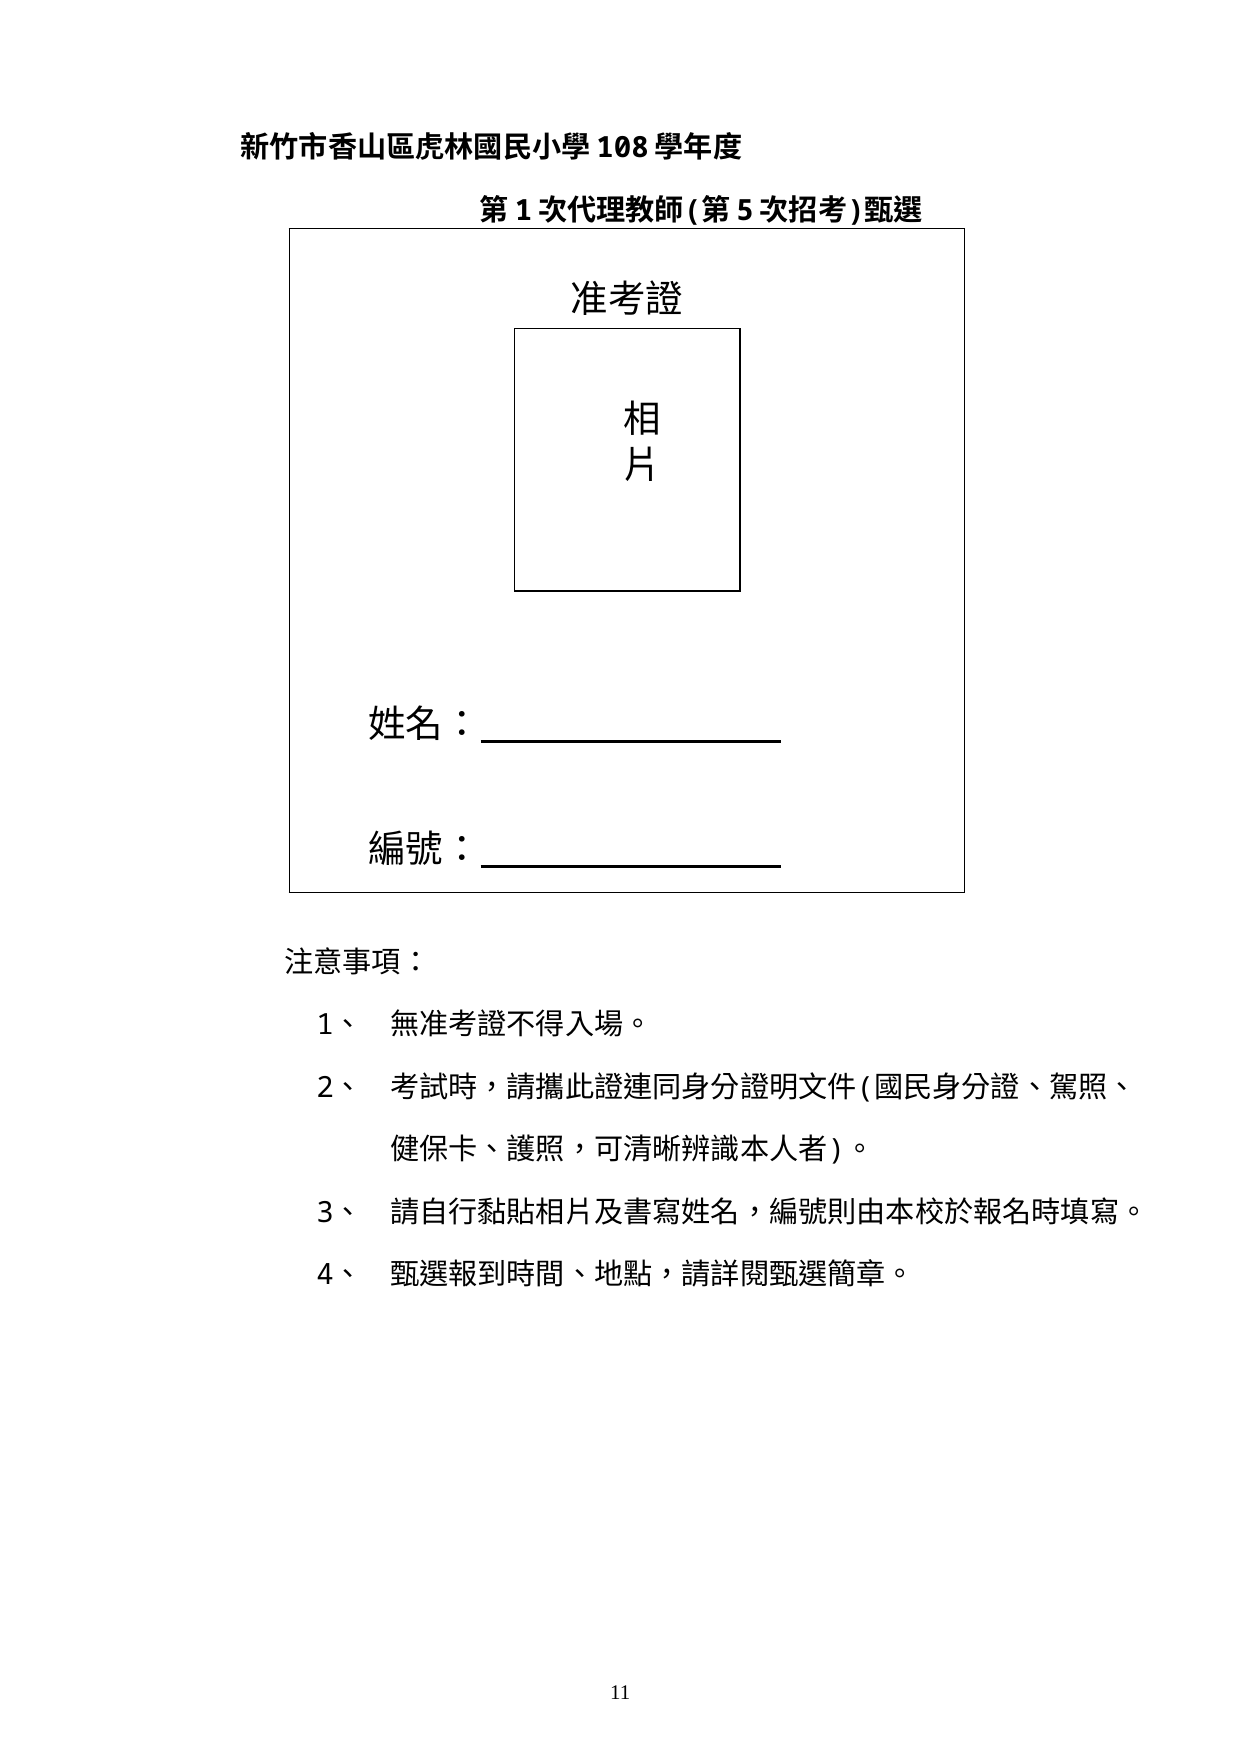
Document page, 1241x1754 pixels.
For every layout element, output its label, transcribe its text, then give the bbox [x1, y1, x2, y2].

table_header 准考證 姓名： 編號： [290, 229, 964, 892]
list 無准考證不得入場。 [316, 980, 1146, 1043]
list 甄選報到時間、地點，請詳閱甄選簡章。 [316, 1230, 1146, 1293]
text 新竹市香山區虎林國民小學108學年度 [94, 103, 1146, 166]
list 請自行黏貼相片及書寫姓名，編號則由本校於報名時填寫。 [316, 1168, 1146, 1230]
list 考試時，請攜此證連同身分證明文件(國民身分證、駕照、健保卡、護照，可清晰辨識本人者)。 [316, 1043, 1146, 1168]
text 注意事項： [94, 918, 1146, 980]
text 第1次代理教師(第5次招考)甄選 [94, 166, 1146, 228]
